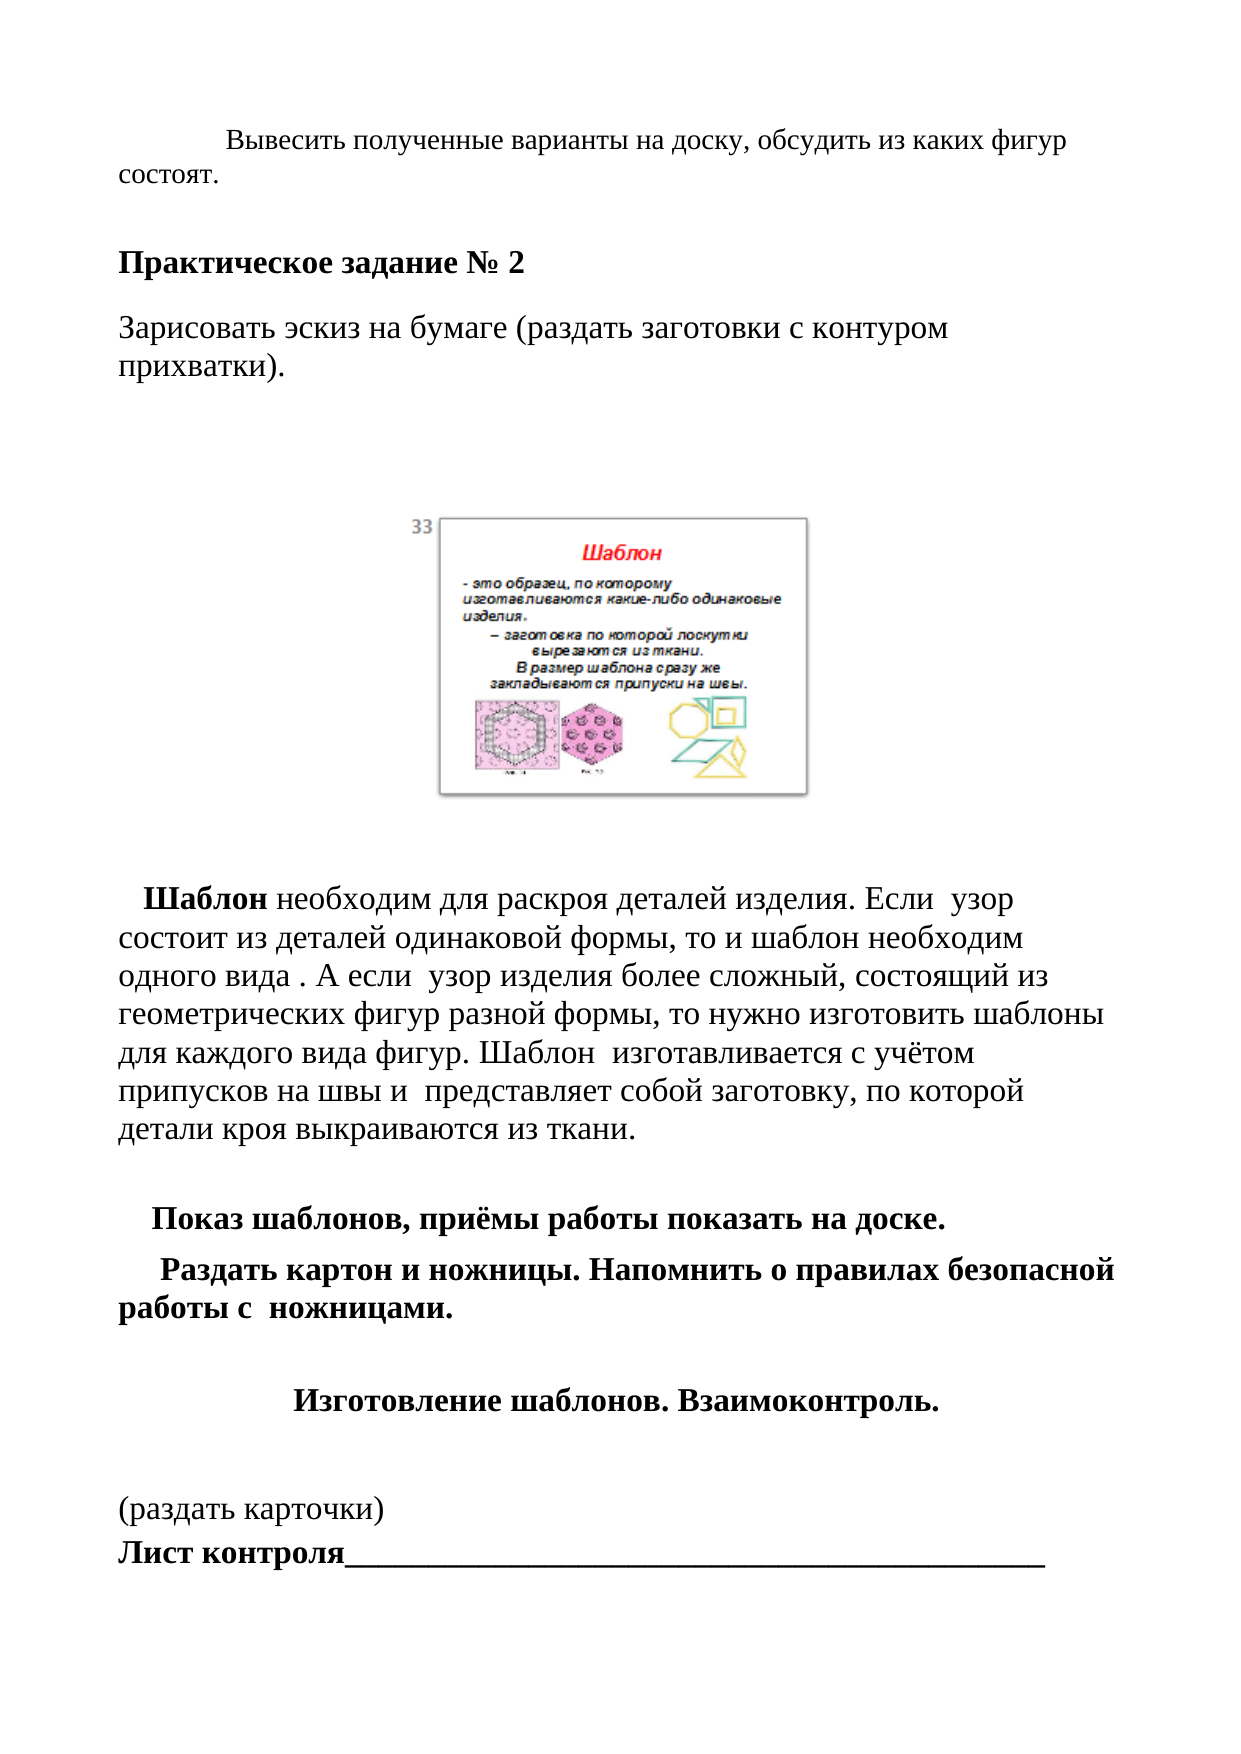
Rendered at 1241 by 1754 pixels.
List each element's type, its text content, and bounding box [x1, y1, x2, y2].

text Практическое задание № 2 [118, 243, 1122, 281]
text Изготовление шаблонов. Взаимоконтроль. [118, 1380, 1122, 1418]
text Показ шаблонов, приёмы работы показать на доске. [118, 1198, 1122, 1237]
picture [405, 504, 836, 809]
text Зарисовать эскиз на бумаге (раздать заготовки с контуром прихватки). [118, 307, 1122, 384]
text Шаблон необходим для раскроя деталей изделия. Если узор состоит из деталей одинаковой формы, то и шаблон необходим одного вида . А если узор изделия более сложный, состоящий из геометрических фигур разной формы, то нужно изготовить шаблоны для каждого вида фигур. Шаблон изготавливается с учётом припусков на швы и представляет собой заготовку, по которой детали кроя выкраиваются из ткани. [118, 878, 1122, 1147]
text Раздать картон и ножницы. Напомнить о правилах безопасной работы с ножницами. [118, 1249, 1122, 1326]
text (раздать карточки) [118, 1488, 1122, 1527]
text Вывесить полученные варианты на доску, обсудить из каких фигур состоят. [118, 118, 1122, 190]
text Лист контроля__________________________________________ [118, 1533, 1122, 1571]
